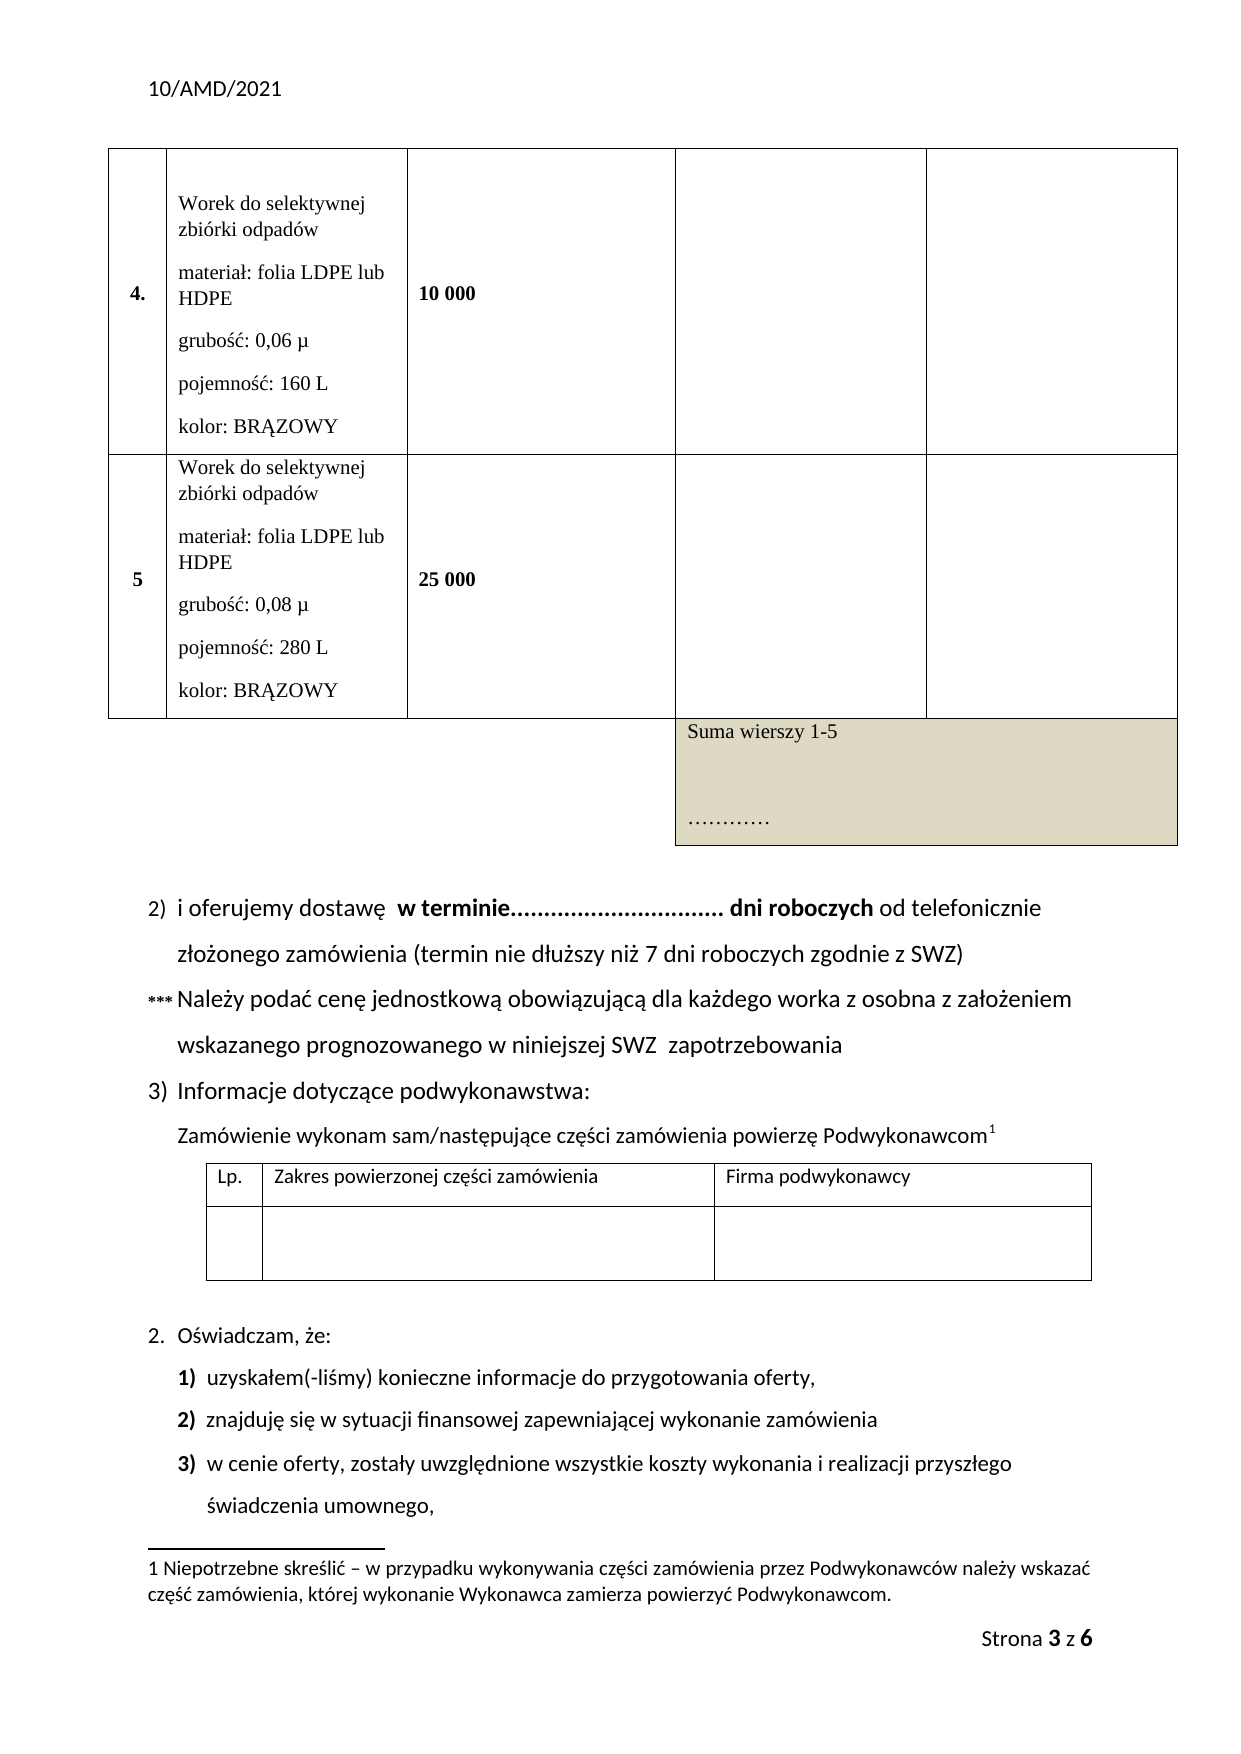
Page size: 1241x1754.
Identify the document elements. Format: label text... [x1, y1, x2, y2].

table_cell [927, 455, 1177, 718]
table_cell 5 [109, 455, 166, 718]
list uzyskałem(-liśmy) konieczne informacje do przygotowania oferty, [177, 1363, 1093, 1391]
table_cell 10 000 [408, 149, 675, 454]
table_cell [676, 455, 926, 718]
table_cell Suma wierszy 1-5 ………… [676, 719, 1177, 845]
list Oświadczam, że: [148, 1321, 1093, 1349]
table_cell [263, 1207, 714, 1279]
table_cell [927, 149, 1177, 454]
list *** Należy podać cenę jednostkową obowiązującą dla każdego worka z osobna z założeniem wskazanego prognozowanego w niniejszej SWZ zapotrzebowania [148, 983, 1093, 1060]
table_cell [676, 149, 926, 454]
table_cell [108, 719, 675, 845]
table_cell 4. [109, 149, 166, 454]
text Niepotrzebne skreślić – w przypadku wykonywania części zamówienia przez Podwykonawców należy wskazać część zamówienia, której wykonanie Wykonawca zamierza powierzyć Podwykonawcom. [148, 1556, 1093, 1606]
list znajduję się w sytuacji finansowej zapewniającej wykonanie zamówienia [177, 1405, 1093, 1433]
list w cenie oferty, zostały uwzględnione wszystkie koszty wykonania i realizacji przyszłego świadczenia umownego, [177, 1449, 1093, 1519]
text Zamówienie wykonam sam/następujące części zamówienia powierzę Podwykonawcom [148, 1121, 1093, 1149]
table_header Lp. [207, 1164, 262, 1206]
table_cell [715, 1207, 1091, 1279]
table_header Zakres powierzonej części zamówienia [263, 1164, 714, 1206]
list i oferujemy dostawę w terminie................................ dni roboczych od telefonicznie złożonego zamówienia (termin nie dłuższy niż 7 dni roboczych zgodnie z SWZ) [148, 892, 1093, 968]
table_cell 25 000 [408, 455, 675, 718]
table_header Firma podwykonawcy [715, 1164, 1091, 1206]
table_cell [207, 1207, 262, 1279]
table_cell Worek do selektywnej zbiórki odpadów materiał: folia LDPE lub HDPE grubość: 0,06 µ pojemność: 160 L kolor: BRĄZOWY [167, 149, 407, 454]
list Informacje dotyczące podwykonawstwa: [148, 1075, 1093, 1106]
table_cell Worek do selektywnej zbiórki odpadów materiał: folia LDPE lub HDPE grubość: 0,08 µ pojemność: 280 L kolor: BRĄZOWY [167, 455, 407, 718]
